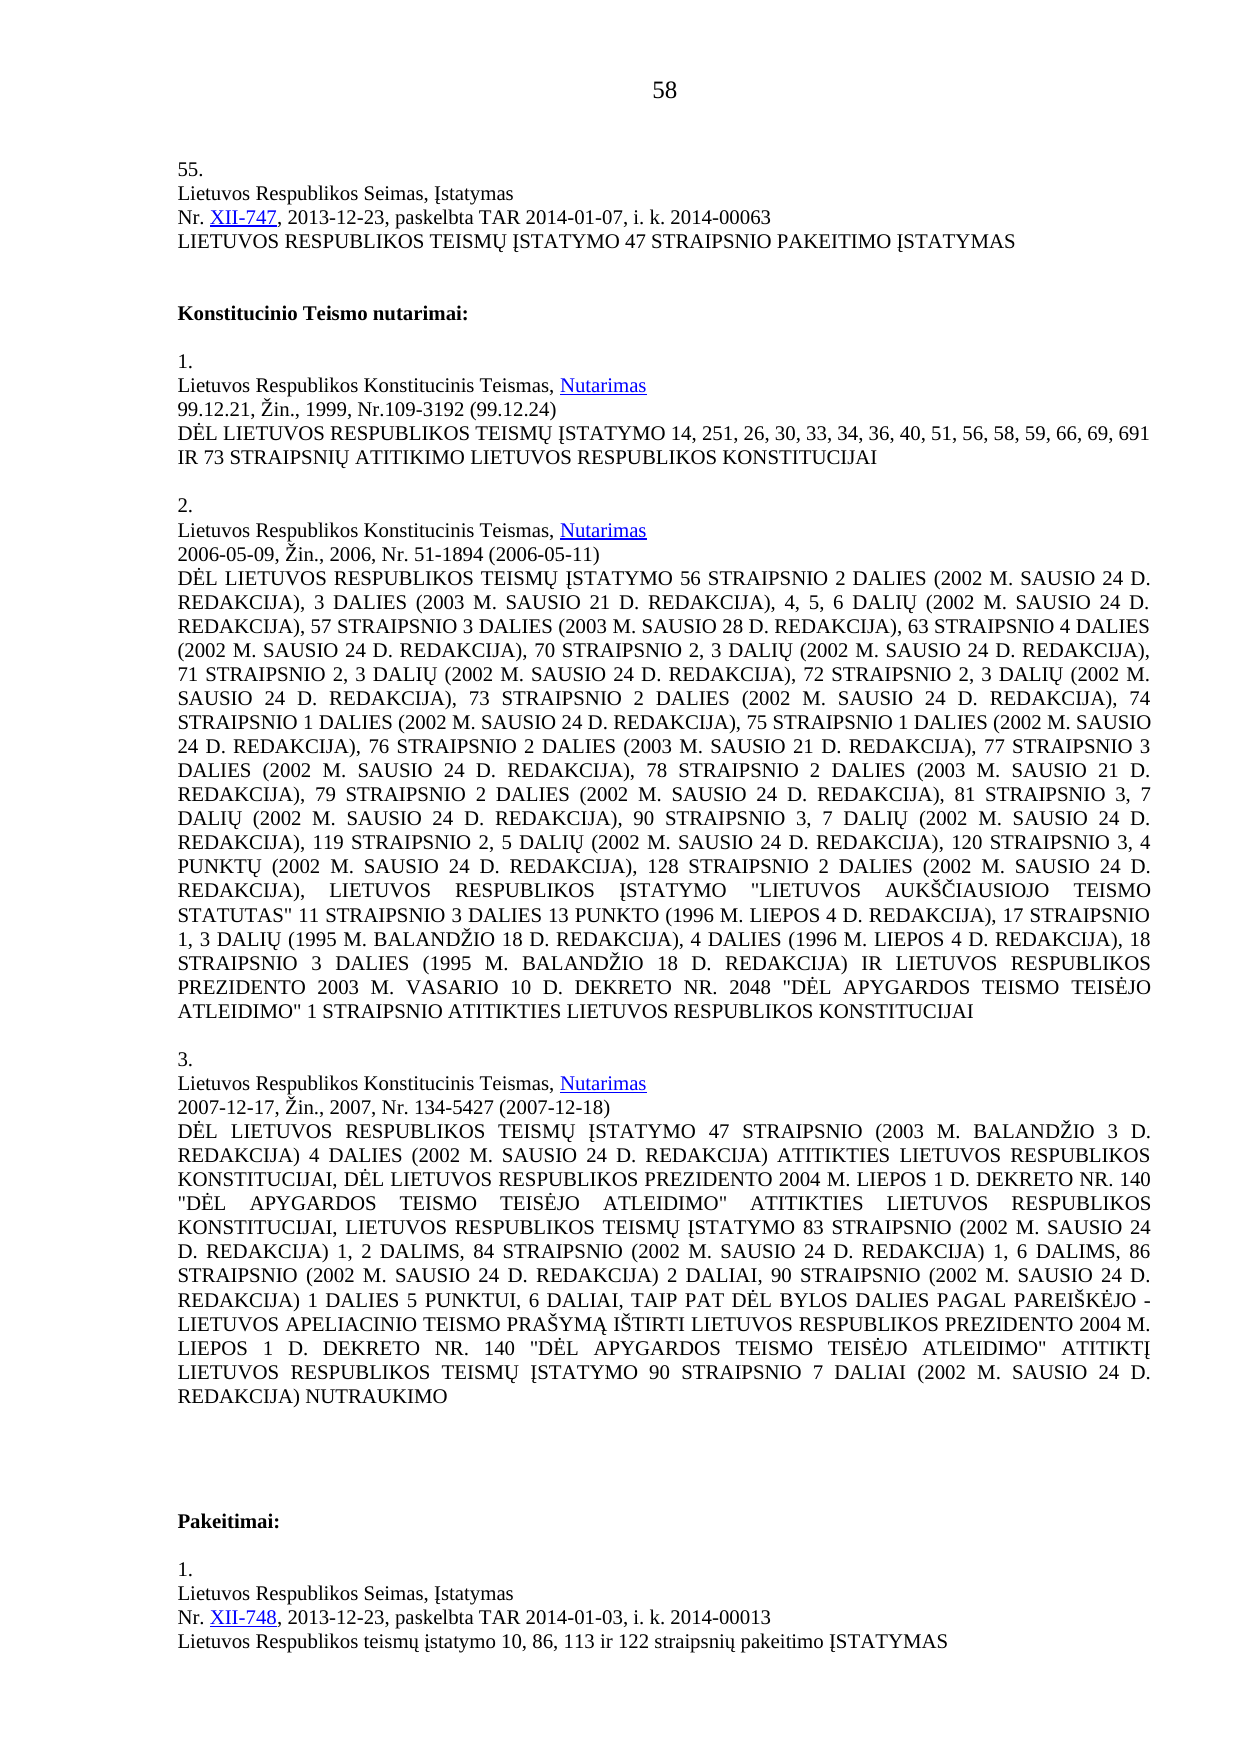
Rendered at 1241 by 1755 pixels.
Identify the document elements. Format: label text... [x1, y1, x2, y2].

text Lietuvos Respublikos Seimas, Įstatymas [177, 181, 1152, 205]
text 2. [177, 493, 1152, 517]
text Lietuvos Respublikos Konstitucinis Teismas, Nutarimas [177, 1071, 1152, 1095]
text 3. [177, 1047, 1152, 1071]
text LIETUVOS RESPUBLIKOS TEISMŲ ĮSTATYMO 47 STRAIPSNIO PAKEITIMO ĮSTATYMAS [177, 229, 1152, 253]
text 1. [177, 1557, 1152, 1581]
text DĖL LIETUVOS RESPUBLIKOS TEISMŲ ĮSTATYMO 56 STRAIPSNIO 2 DALIES (2002 M. SAUSIO 24 D. REDAKCIJA), 3 DALIES (2003 M. SAUSIO 21 D. REDAKCIJA), 4, 5, 6 DALIŲ (2002 M. SAUSIO 24 D. REDAKCIJA), 57 STRAIPSNIO 3 DALIES (2003 M. SAUSIO 28 D. REDAKCIJA), 63 STRAIPSNIO 4 DALIES (2002 M. SAUSIO 24 D. REDAKCIJA), 70 STRAIPSNIO 2, 3 DALIŲ (2002 M. SAUSIO 24 D. REDAKCIJA), 71 STRAIPSNIO 2, 3 DALIŲ (2002 M. SAUSIO 24 D. REDAKCIJA), 72 STRAIPSNIO 2, 3 DALIŲ (2002 M. SAUSIO 24 D. REDAKCIJA), 73 STRAIPSNIO 2 DALIES (2002 M. SAUSIO 24 D. REDAKCIJA), 74 STRAIPSNIO 1 DALIES (2002 M. SAUSIO 24 D. REDAKCIJA), 75 STRAIPSNIO 1 DALIES (2002 M. SAUSIO 24 D. REDAKCIJA), 76 STRAIPSNIO 2 DALIES (2003 M. SAUSIO 21 D. REDAKCIJA), 77 STRAIPSNIO 3 DALIES (2002 M. SAUSIO 24 D. REDAKCIJA), 78 STRAIPSNIO 2 DALIES (2003 M. SAUSIO 21 D. REDAKCIJA), 79 STRAIPSNIO 2 DALIES (2002 M. SAUSIO 24 D. REDAKCIJA), 81 STRAIPSNIO 3, 7 DALIŲ (2002 M. SAUSIO 24 D. REDAKCIJA), 90 STRAIPSNIO 3, 7 DALIŲ (2002 M. SAUSIO 24 D. REDAKCIJA), 119 STRAIPSNIO 2, 5 DALIŲ (2002 M. SAUSIO 24 D. REDAKCIJA), 120 STRAIPSNIO 3, 4 PUNKTŲ (2002 M. SAUSIO 24 D. REDAKCIJA), 128 STRAIPSNIO 2 DALIES (2002 M. SAUSIO 24 D. REDAKCIJA), LIETUVOS RESPUBLIKOS ĮSTATYMO "LIETUVOS AUKŠČIAUSIOJO TEISMO STATUTAS" 11 STRAIPSNIO 3 DALIES 13 PUNKTO (1996 M. LIEPOS 4 D. REDAKCIJA), 17 STRAIPSNIO 1, 3 DALIŲ (1995 M. BALANDŽIO 18 D. REDAKCIJA), 4 DALIES (1996 M. LIEPOS 4 D. REDAKCIJA), 18 STRAIPSNIO 3 DALIES (1995 M. BALANDŽIO 18 D. REDAKCIJA) IR LIETUVOS RESPUBLIKOS PREZIDENTO 2003 M. VASARIO 10 D. DEKRETO NR. 2048 "DĖL APYGARDOS TEISMO TEISĖJO ATLEIDIMO" 1 STRAIPSNIO ATITIKTIES LIETUVOS RESPUBLIKOS KONSTITUCIJAI [177, 566, 1152, 1023]
text Nr. XII-748, 2013-12-23, paskelbta TAR 2014-01-03, i. k. 2014-00013 [177, 1605, 1152, 1629]
text Konstitucinio Teismo nutarimai: [177, 301, 1152, 325]
text 99.12.21, Žin., 1999, Nr.109-3192 (99.12.24) [177, 397, 1152, 421]
text 55. [177, 157, 1152, 181]
text DĖL LIETUVOS RESPUBLIKOS TEISMŲ ĮSTATYMO 14, 251, 26, 30, 33, 34, 36, 40, 51, 56, 58, 59, 66, 69, 691 IR 73 STRAIPSNIŲ ATITIKIMO LIETUVOS RESPUBLIKOS KONSTITUCIJAI [177, 421, 1152, 469]
text Nr. XII-747, 2013-12-23, paskelbta TAR 2014-01-07, i. k. 2014-00063 [177, 205, 1152, 229]
text 1. [177, 349, 1152, 373]
text Lietuvos Respublikos Konstitucinis Teismas, Nutarimas [177, 517, 1152, 542]
text DĖL LIETUVOS RESPUBLIKOS TEISMŲ ĮSTATYMO 47 STRAIPSNIO (2003 M. BALANDŽIO 3 D. REDAKCIJA) 4 DALIES (2002 M. SAUSIO 24 D. REDAKCIJA) ATITIKTIES LIETUVOS RESPUBLIKOS KONSTITUCIJAI, DĖL LIETUVOS RESPUBLIKOS PREZIDENTO 2004 M. LIEPOS 1 D. DEKRETO NR. 140 "DĖL APYGARDOS TEISMO TEISĖJO ATLEIDIMO" ATITIKTIES LIETUVOS RESPUBLIKOS KONSTITUCIJAI, LIETUVOS RESPUBLIKOS TEISMŲ ĮSTATYMO 83 STRAIPSNIO (2002 M. SAUSIO 24 D. REDAKCIJA) 1, 2 DALIMS, 84 STRAIPSNIO (2002 M. SAUSIO 24 D. REDAKCIJA) 1, 6 DALIMS, 86 STRAIPSNIO (2002 M. SAUSIO 24 D. REDAKCIJA) 2 DALIAI, 90 STRAIPSNIO (2002 M. SAUSIO 24 D. REDAKCIJA) 1 DALIES 5 PUNKTUI, 6 DALIAI, TAIP PAT DĖL BYLOS DALIES PAGAL PAREIŠKĖJO - LIETUVOS APELIACINIO TEISMO PRAŠYMĄ IŠTIRTI LIETUVOS RESPUBLIKOS PREZIDENTO 2004 M. LIEPOS 1 D. DEKRETO NR. 140 "DĖL APYGARDOS TEISMO TEISĖJO ATLEIDIMO" ATITIKTĮ LIETUVOS RESPUBLIKOS TEISMŲ ĮSTATYMO 90 STRAIPSNIO 7 DALIAI (2002 M. SAUSIO 24 D. REDAKCIJA) NUTRAUKIMO [177, 1119, 1152, 1408]
text Lietuvos Respublikos teismų įstatymo 10, 86, 113 ir 122 straipsnių pakeitimo ĮSTATYMAS [177, 1629, 1152, 1653]
text 2007-12-17, Žin., 2007, Nr. 134-5427 (2007-12-18) [177, 1095, 1152, 1119]
text Lietuvos Respublikos Seimas, Įstatymas [177, 1581, 1152, 1605]
text Pakeitimai: [177, 1509, 1152, 1533]
text 2006-05-09, Žin., 2006, Nr. 51-1894 (2006-05-11) [177, 542, 1152, 566]
text Lietuvos Respublikos Konstitucinis Teismas, Nutarimas [177, 373, 1152, 397]
